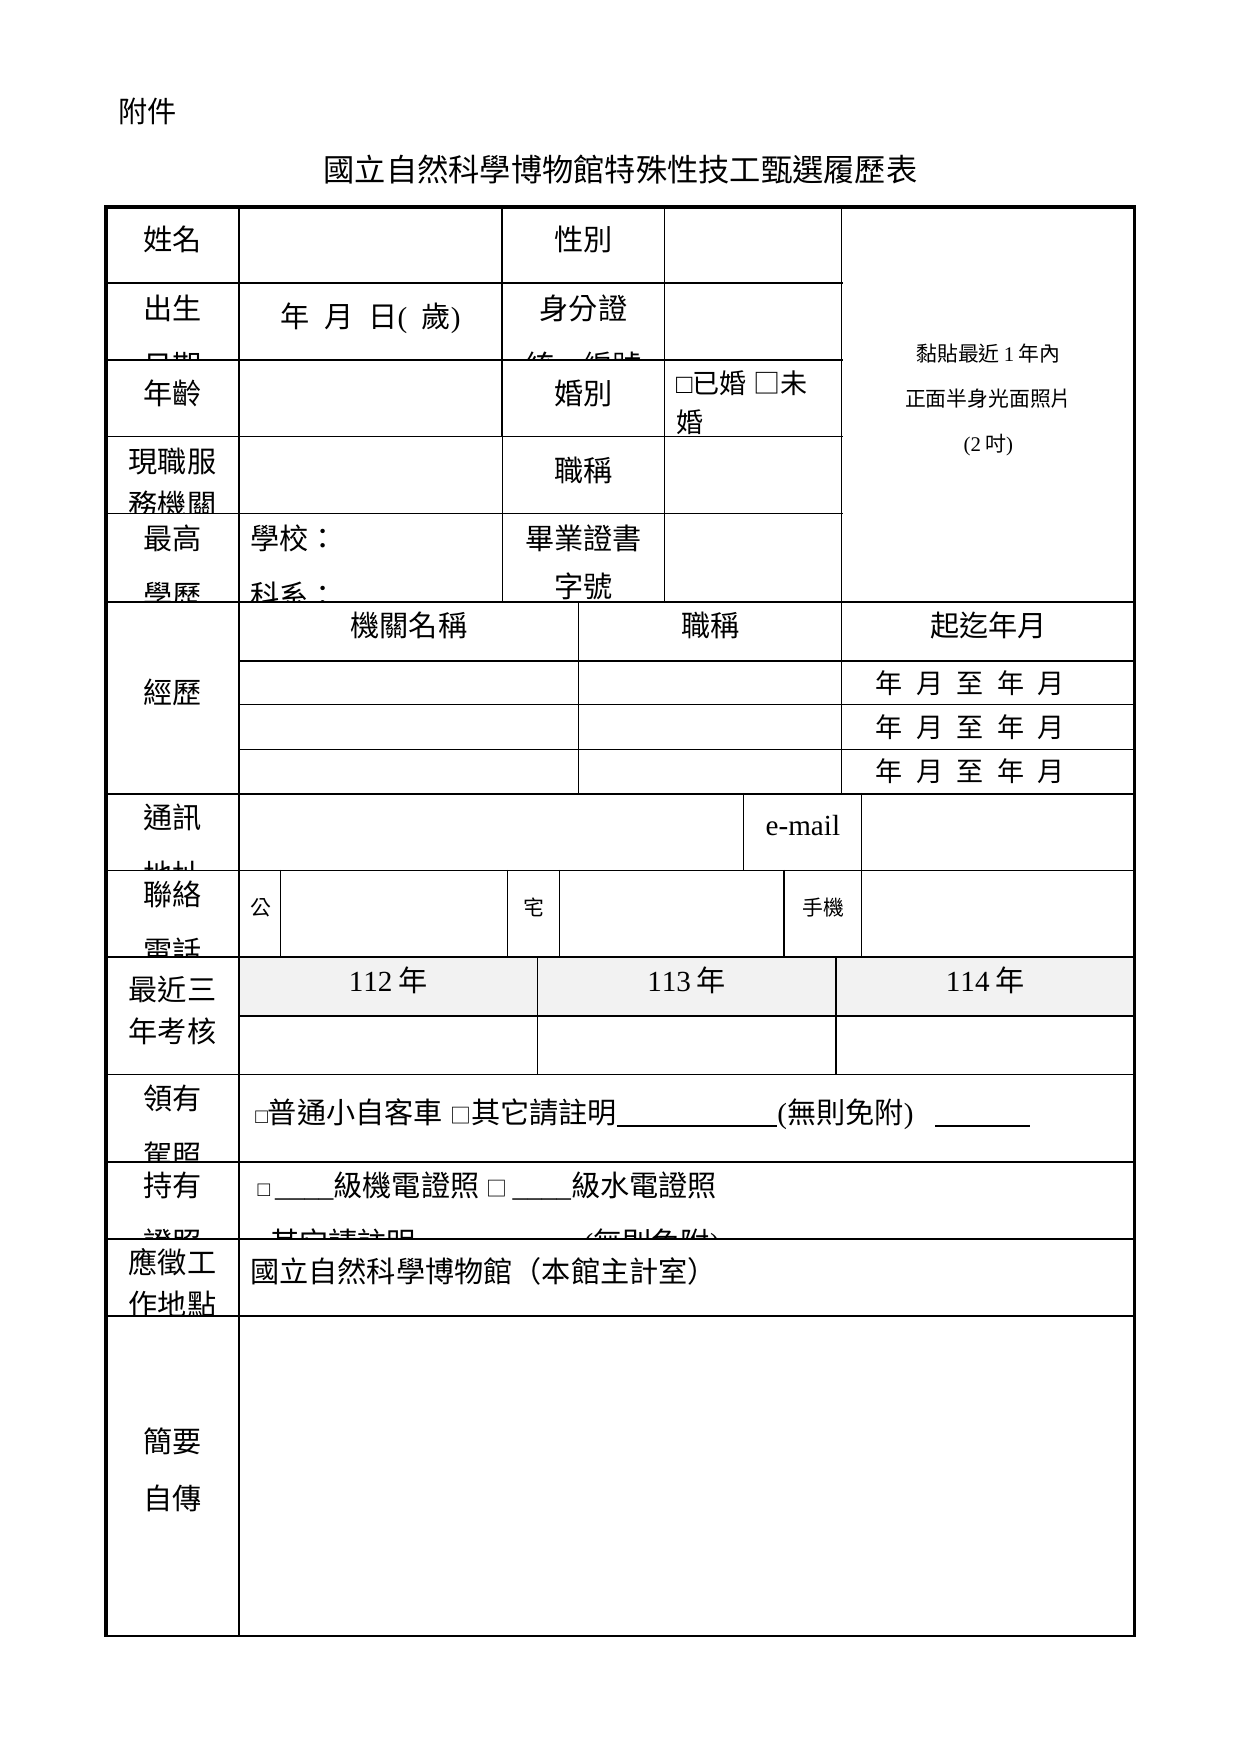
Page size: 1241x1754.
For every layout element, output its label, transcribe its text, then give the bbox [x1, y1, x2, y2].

table_cell 簡要 自傳 [108, 1317, 238, 1635]
table_cell 婚別 [503, 361, 664, 436]
table_cell 經歷 [108, 603, 238, 793]
table_cell 宅 [508, 871, 559, 956]
table_cell [240, 750, 578, 793]
table_cell 領有 駕照 [108, 1075, 238, 1161]
table_cell [579, 662, 841, 704]
table_cell 通訊 地址 [108, 795, 238, 870]
table_cell 112年 [240, 958, 537, 1015]
table_cell [665, 284, 841, 359]
table_cell 國立自然科學博物館（本館主計室） [240, 1240, 1133, 1315]
table_cell 身分證 統一編號 [503, 284, 664, 359]
table_cell 機關名稱 [240, 603, 578, 660]
table_cell 最高 學歷 [108, 514, 238, 601]
table_cell 持有 證照 [108, 1163, 238, 1238]
table_cell 年 月 至 年 月 [842, 662, 1133, 704]
table_cell [281, 871, 507, 956]
table_cell 職稱 [503, 437, 664, 512]
table_cell 學校： 科系： [240, 514, 502, 601]
table_cell [665, 514, 841, 601]
table_cell [862, 871, 1133, 956]
table_cell [862, 795, 1133, 870]
table_cell 出生 日期 [108, 284, 238, 359]
table_cell [240, 795, 743, 870]
table_cell 年 月 日( 歲) [240, 284, 501, 359]
table_header 黏貼最近1年內 正面半身光面照片 (2吋) [842, 209, 1133, 601]
table_cell [837, 1017, 1133, 1074]
table_cell [538, 1017, 835, 1074]
table_cell 年齡 [108, 361, 238, 436]
table_cell 114年 [837, 958, 1133, 1015]
table_cell 起迄年月 [842, 603, 1133, 660]
table_cell 公 [240, 871, 280, 956]
table_cell □普通小自客車 □其它請註明 (無則免附) [240, 1075, 1133, 1161]
text 附件 [118, 89, 1122, 131]
table_header [240, 209, 501, 282]
table_cell 年 月 至 年 月 [842, 750, 1133, 793]
table_cell [560, 871, 783, 956]
table_cell 職稱 [579, 603, 841, 660]
table_cell [240, 437, 502, 512]
table_cell 畢業證書字號 [503, 514, 664, 601]
table_header [665, 209, 841, 282]
table_header 性別 [503, 209, 664, 282]
table_cell 最近三年考核 [108, 958, 238, 1074]
table_cell [240, 361, 501, 436]
table_cell 年 月 至 年 月 [842, 705, 1133, 749]
table_cell 聯絡 電話 [108, 871, 238, 956]
table_cell e-mail [744, 795, 861, 870]
table_cell 現職服務機關 [108, 437, 238, 512]
table_cell [240, 1317, 1133, 1635]
table_cell 應徵工作地點 [108, 1240, 238, 1315]
table_header 姓名 [108, 209, 238, 282]
table_cell [579, 750, 841, 793]
table_cell □ ____級機電證照 □ ____級水電證照 □其它請註明 (無則免附) [240, 1163, 1133, 1238]
table_cell 113年 [538, 958, 835, 1015]
table_cell [240, 1017, 537, 1074]
table_cell [240, 705, 578, 749]
text 國立自然科學博物館特殊性技工甄選履歷表 [118, 146, 1122, 191]
table_cell [579, 705, 841, 749]
table_cell [665, 437, 841, 512]
table_cell □已婚 □未婚 [665, 361, 841, 436]
table_cell 手機 [785, 871, 861, 956]
table_cell [240, 662, 578, 704]
